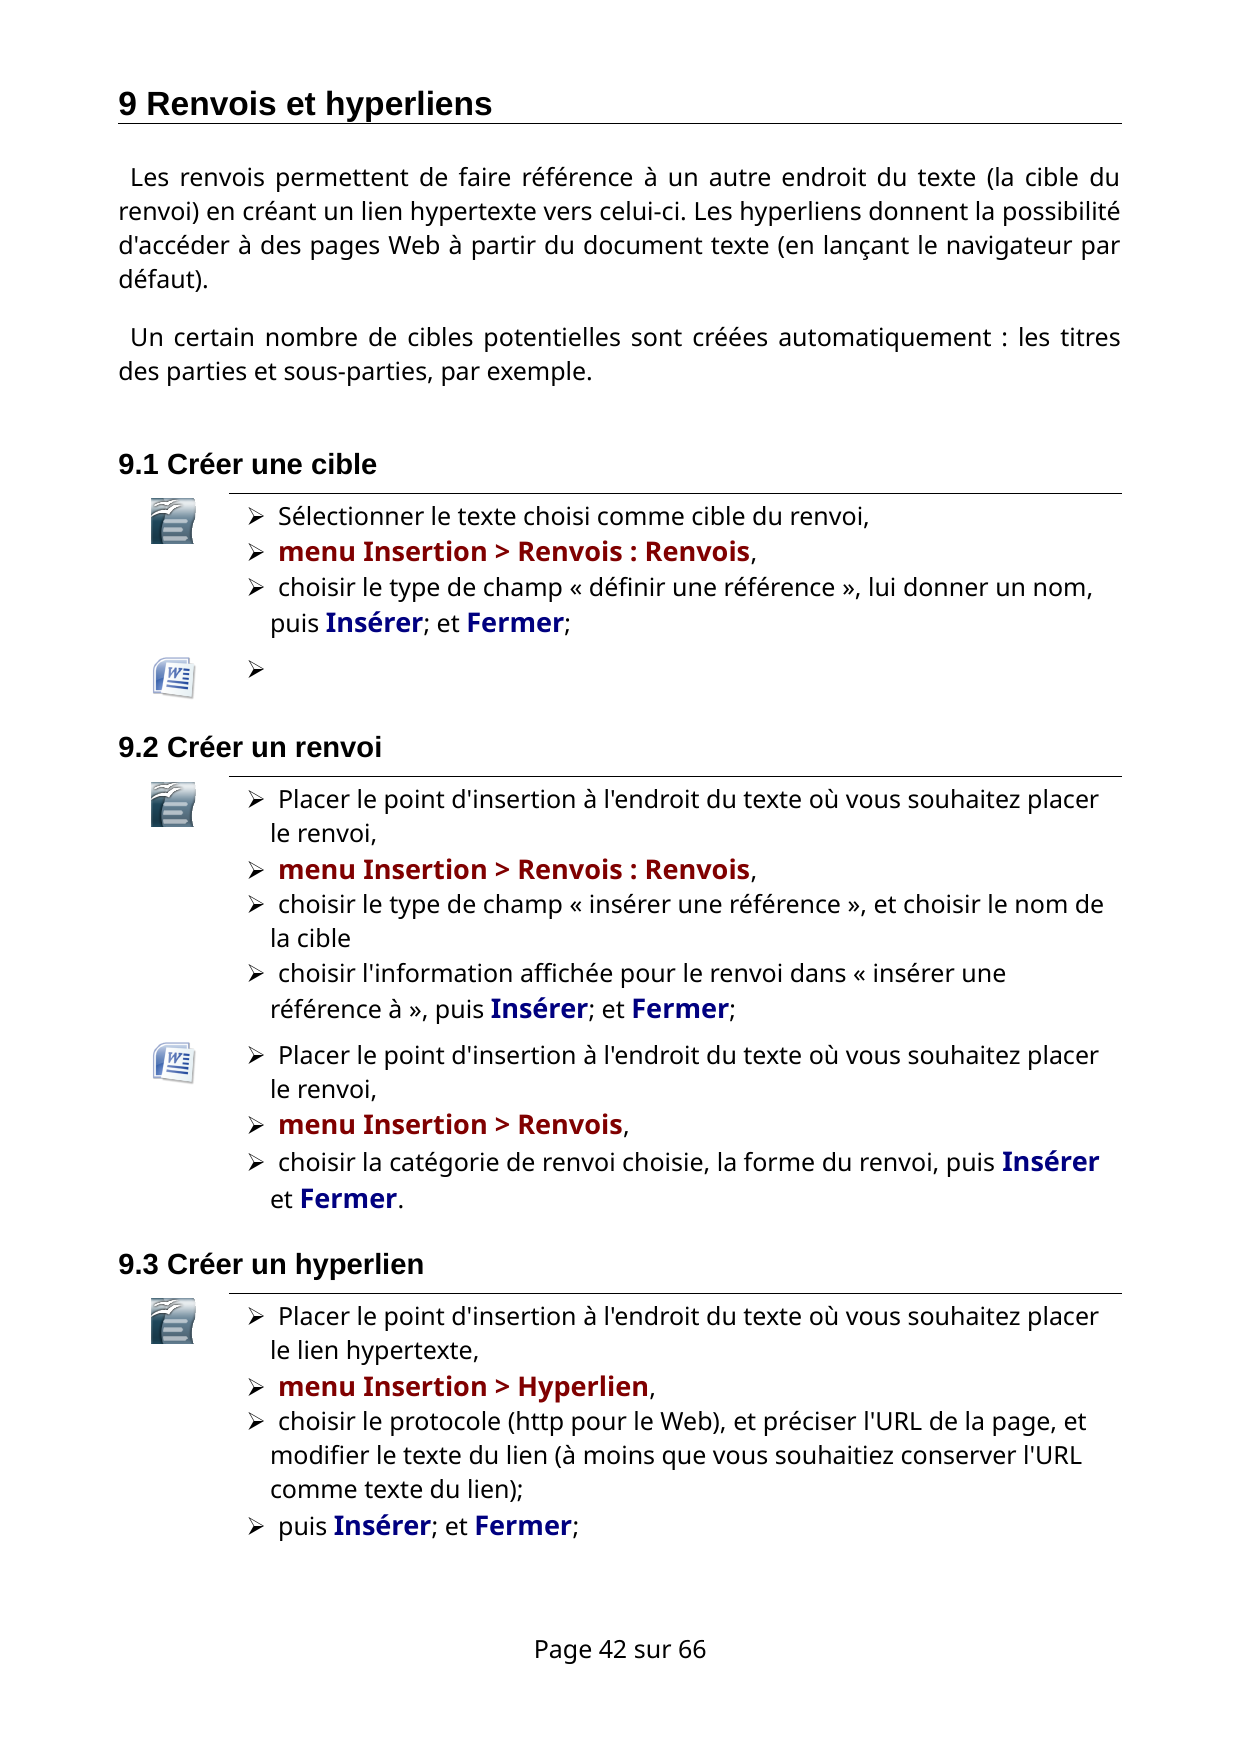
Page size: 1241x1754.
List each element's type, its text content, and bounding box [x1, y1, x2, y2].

subtitle Créer un renvoi [118, 730, 1122, 764]
picture [151, 782, 196, 827]
table_header [118, 493, 229, 646]
table_header Placer le point d'insertion à l'endroit du texte où vous souhaitez placer le renvoi, menu Insertion > Renvois : Renvois, choisir le type de champ « insérer une référence », et choisir le nom de la cible choisir l'information affichée pour le renvoi dans « insérer une référence à », puis Insérer; et Fermer; [229, 777, 1122, 1032]
table_cell Placer le point d'insertion à l'endroit du texte où vous souhaitez placer le renvoi, menu Insertion > Renvois, choisir la catégorie de renvoi choisie, la forme du renvoi, puis Insérer et Fermer. [229, 1032, 1122, 1222]
table_cell [118, 646, 229, 705]
table_header [118, 776, 229, 1032]
table_header Placer le point d'insertion à l'endroit du texte où vous souhaitez placer le lien hypertexte, menu Insertion > Hyperlien, choisir le protocole (http pour le Web), et préciser l'URL de la page, et modifier le texte du lien (à moins que vous souhaitiez conserver l'URL comme texte du lien); puis Insérer; et Fermer; [229, 1294, 1122, 1549]
text Les renvois permettent de faire référence à un autre endroit du texte (la cible du renvoi) en créant un lien hypertexte vers celui-ci. Les hyperliens donnent la possibilité d'accéder à des pages Web à partir du document texte (en lançant le navigateur par défaut). [118, 160, 1122, 296]
subtitle Renvois et hyperliens [118, 84, 1122, 123]
picture [151, 1298, 196, 1344]
picture [149, 652, 198, 700]
picture [149, 1037, 198, 1085]
table_cell [118, 1032, 229, 1222]
text Un certain nombre de cibles potentielles sont créées automatiquement : les titres des parties et sous-parties, par exemple. [118, 320, 1122, 388]
table_cell [229, 646, 1122, 705]
table_header [118, 1293, 229, 1549]
table_header Sélectionner le texte choisi comme cible du renvoi, menu Insertion > Renvois : Renvois, choisir le type de champ « définir une référence », lui donner un nom, puis Insérer; et Fermer; [229, 494, 1122, 646]
subtitle Créer une cible [118, 447, 1122, 481]
picture [151, 498, 196, 544]
subtitle Créer un hyperlien [118, 1247, 1122, 1281]
